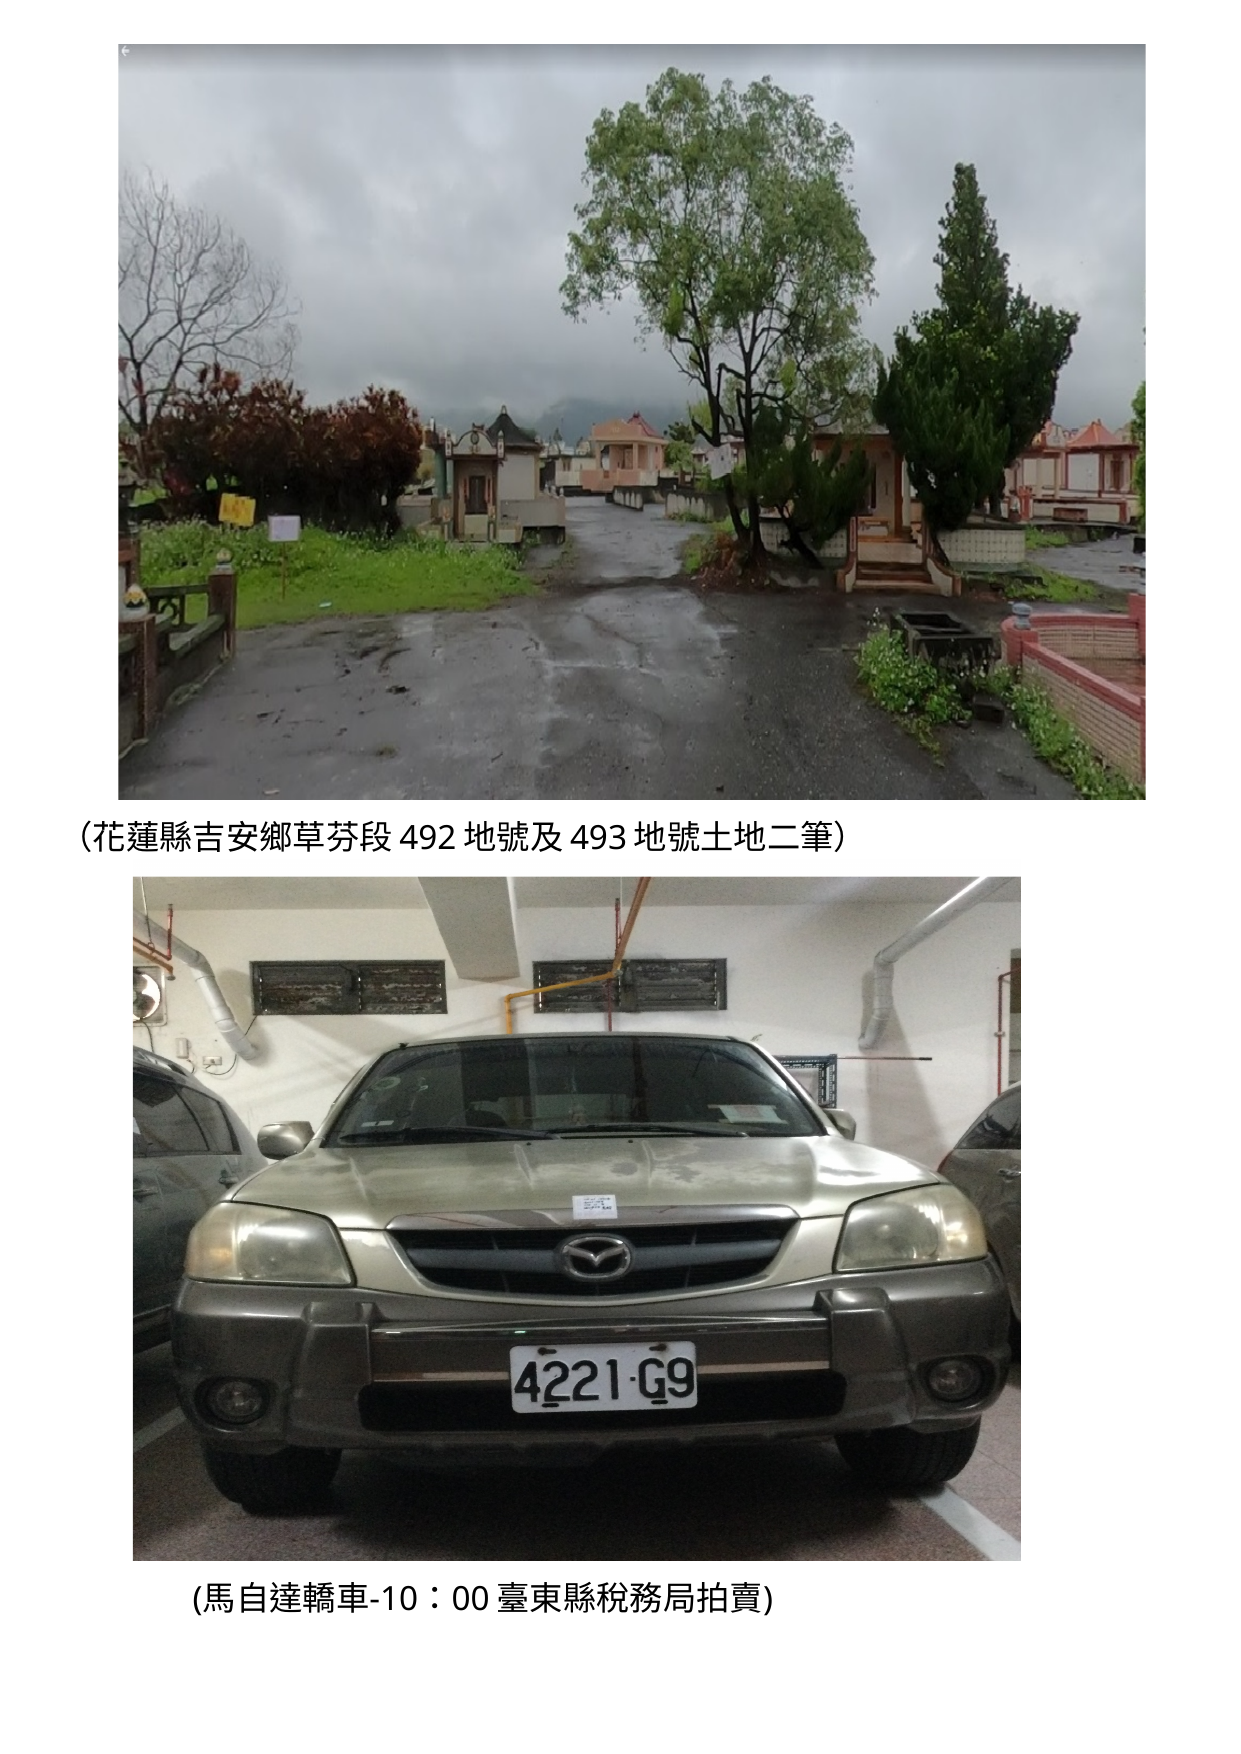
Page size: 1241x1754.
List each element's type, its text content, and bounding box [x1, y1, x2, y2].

text （花蓮縣吉安鄉草芬段492地號及493地號土地二筆） [59, 811, 1122, 1561]
picture [118, 44, 1146, 800]
picture [132, 859, 1021, 1561]
text (馬自達轎車-10：00臺東縣稅務局拍賣) [59, 1572, 1122, 1620]
